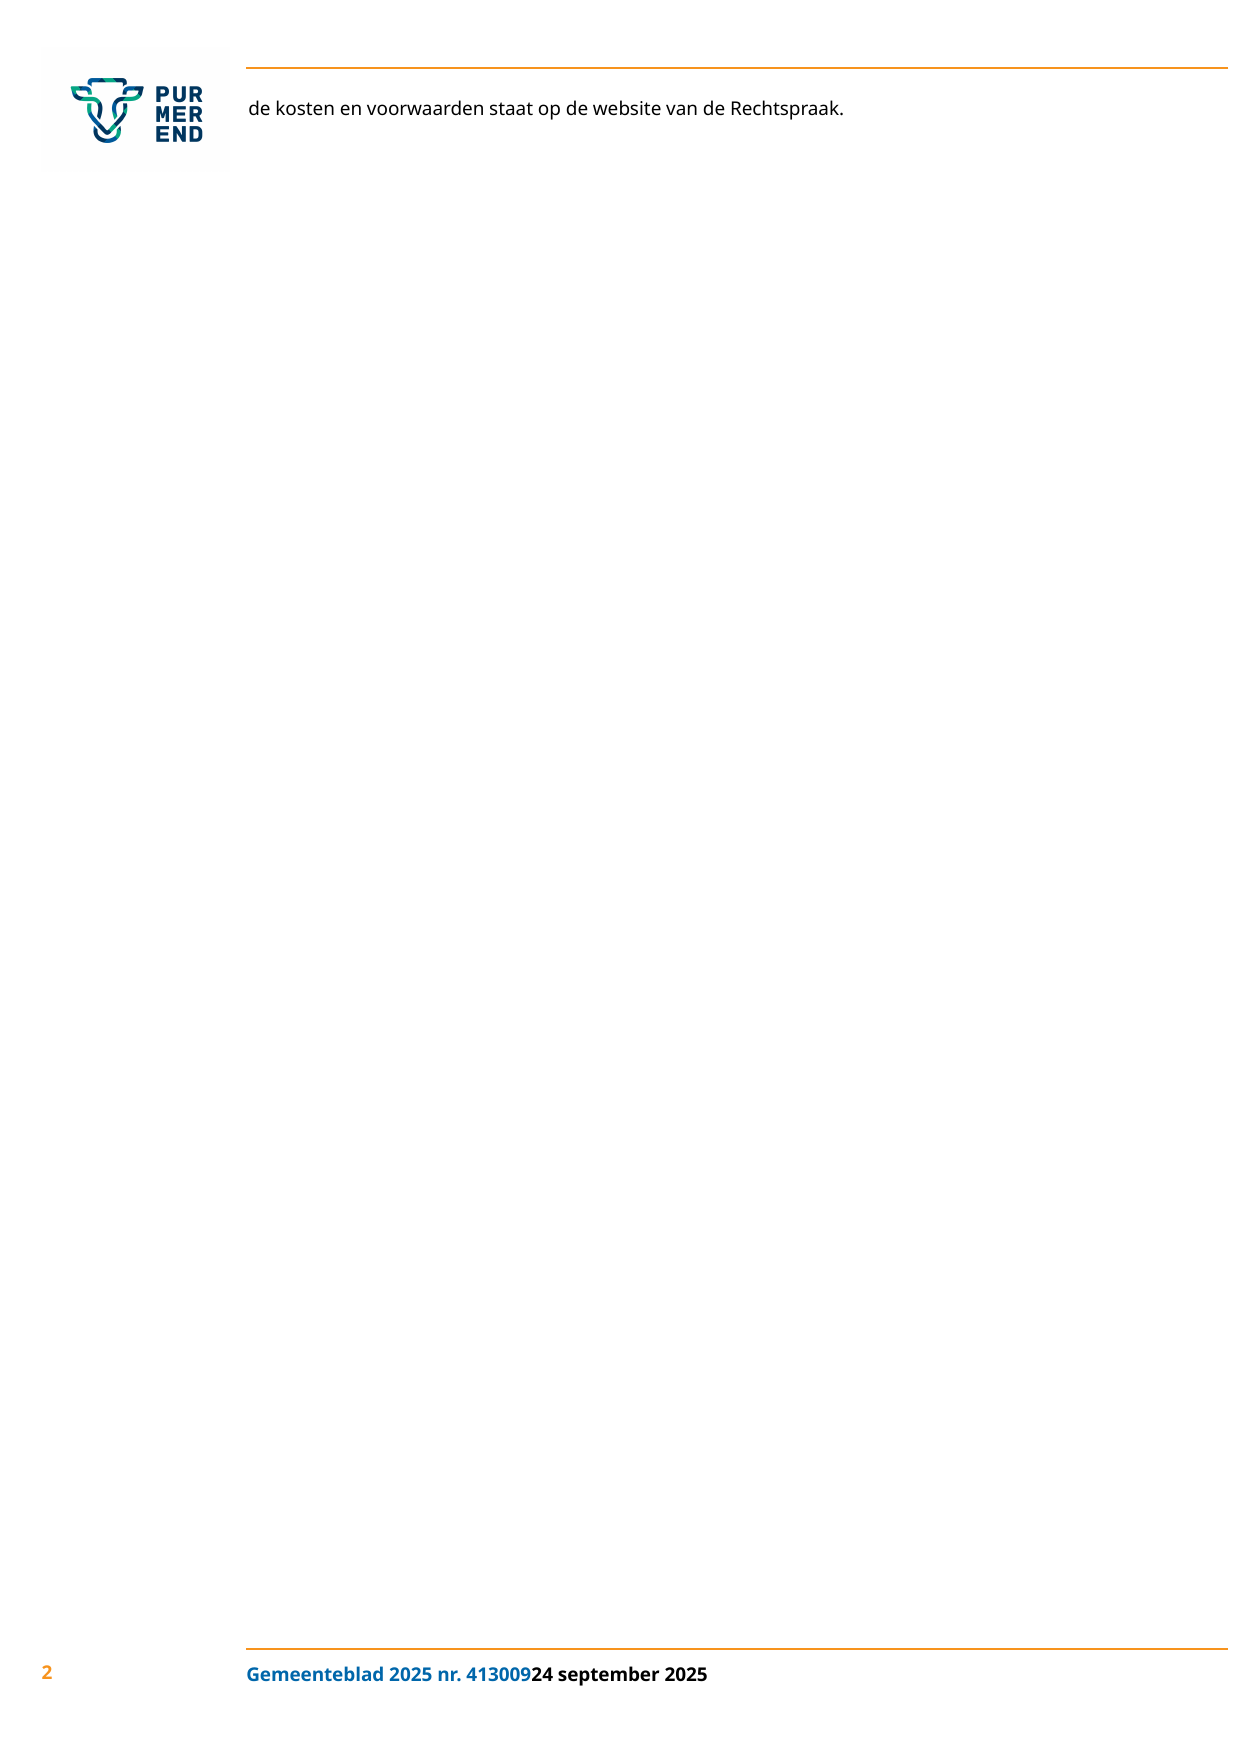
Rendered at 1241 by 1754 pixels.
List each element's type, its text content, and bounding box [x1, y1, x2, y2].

picture [41, 47, 231, 172]
text de kosten en voorwaarden staat op de website van de Rechtspraak. [248, 95, 1152, 121]
